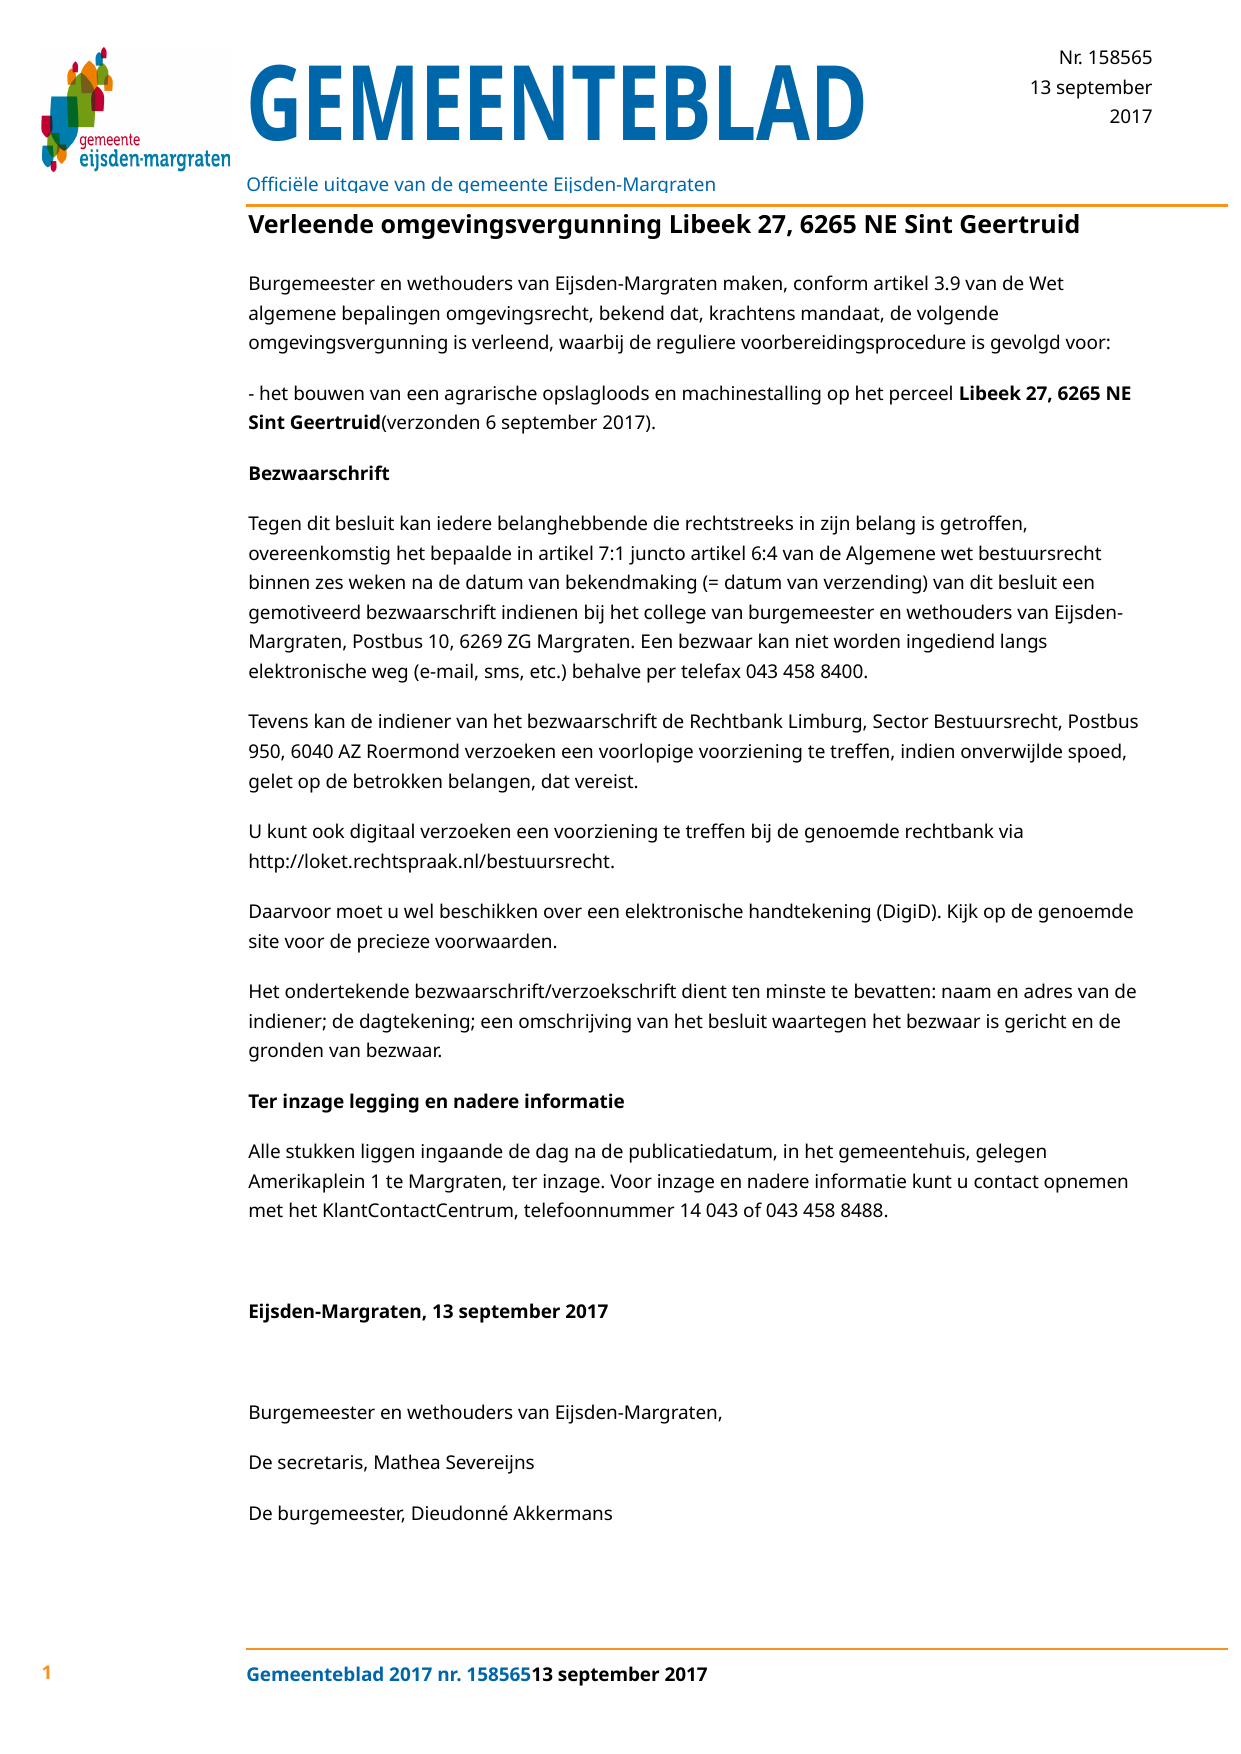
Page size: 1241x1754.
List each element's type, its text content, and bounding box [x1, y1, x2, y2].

text Eijsden-Margraten, 13 september 2017 [248, 1298, 1152, 1324]
text Burgemeester en wethouders van Eijsden-Margraten, [248, 1399, 1152, 1425]
text Burgemeester en wethouders van Eijsden-Margraten maken, conform artikel 3.9 van de Wet algemene bepalingen omgevingsrecht, bekend dat, krachtens mandaat, de volgende omgevingsvergunning is verleend, waarbij de reguliere voorbereidingsprocedure is gevolgd voor: [248, 270, 1152, 355]
text Daarvoor moet u wel beschikken over een elektronische handtekening (DigiD). Kijk op de genoemde site voor de precieze voorwaarden. [248, 898, 1152, 953]
text De burgemeester, Dieudonné Akkermans [248, 1500, 1152, 1526]
text De secretaris, Mathea Severeijns [248, 1449, 1152, 1475]
text Tegen dit besluit kan iedere belanghebbende die rechtstreeks in zijn belang is getroffen, overeenkomstig het bepaalde in artikel 7:1 juncto artikel 6:4 van de Algemene wet bestuursrecht binnen zes weken na de datum van bekendmaking (= datum van verzending) van dit besluit een gemotiveerd bezwaarschrift indienen bij het college van burgemeester en wethouders van Eijsden-Margraten, Postbus 10, 6269 ZG Margraten. Een bezwaar kan niet worden ingediend langs elektronische weg (e-mail, sms, etc.) behalve per telefax 043 458 8400. [248, 510, 1152, 684]
text U kunt ook digitaal verzoeken een voorziening te treffen bij de genoemde rechtbank via http://loket.rechtspraak.nl/bestuursrecht. [248, 818, 1152, 873]
text Bezwaarschrift [248, 460, 1152, 486]
text Alle stukken liggen ingaande de dag na de publicatiedatum, in het gemeentehuis, gelegen Amerikaplein 1 te Margraten, ter inzage. Voor inzage en nadere informatie kunt u contact opnemen met het KlantContactCentrum, telefoonnummer 14 043 of 043 458 8488. [248, 1138, 1152, 1223]
text - het bouwen van een agrarische opslagloods en machinestalling op het perceel Libeek 27, 6265 NE Sint Geertruid(verzonden 6 september 2017). [248, 380, 1152, 435]
text Het ondertekende bezwaarschrift/verzoekschrift dient ten minste te bevatten: naam en adres van de indiener; de dagtekening; een omschrijving van het besluit waartegen het bezwaar is gericht en de gronden van bezwaar. [248, 978, 1152, 1063]
text Tevens kan de indiener van het bezwaarschrift de Rechtbank Limburg, Sector Bestuursrecht, Postbus 950, 6040 AZ Roermond verzoeken een voorlopige voorziening te treffen, indien onverwijlde spoed, gelet op de betrokken belangen, dat vereist. [248, 709, 1152, 793]
text Verleende omgevingsvergunning Libeek 27, 6265 NE Sint Geertruid [248, 207, 1152, 241]
picture [41, 47, 231, 172]
text Ter inzage legging en nadere informatie [248, 1088, 1152, 1113]
